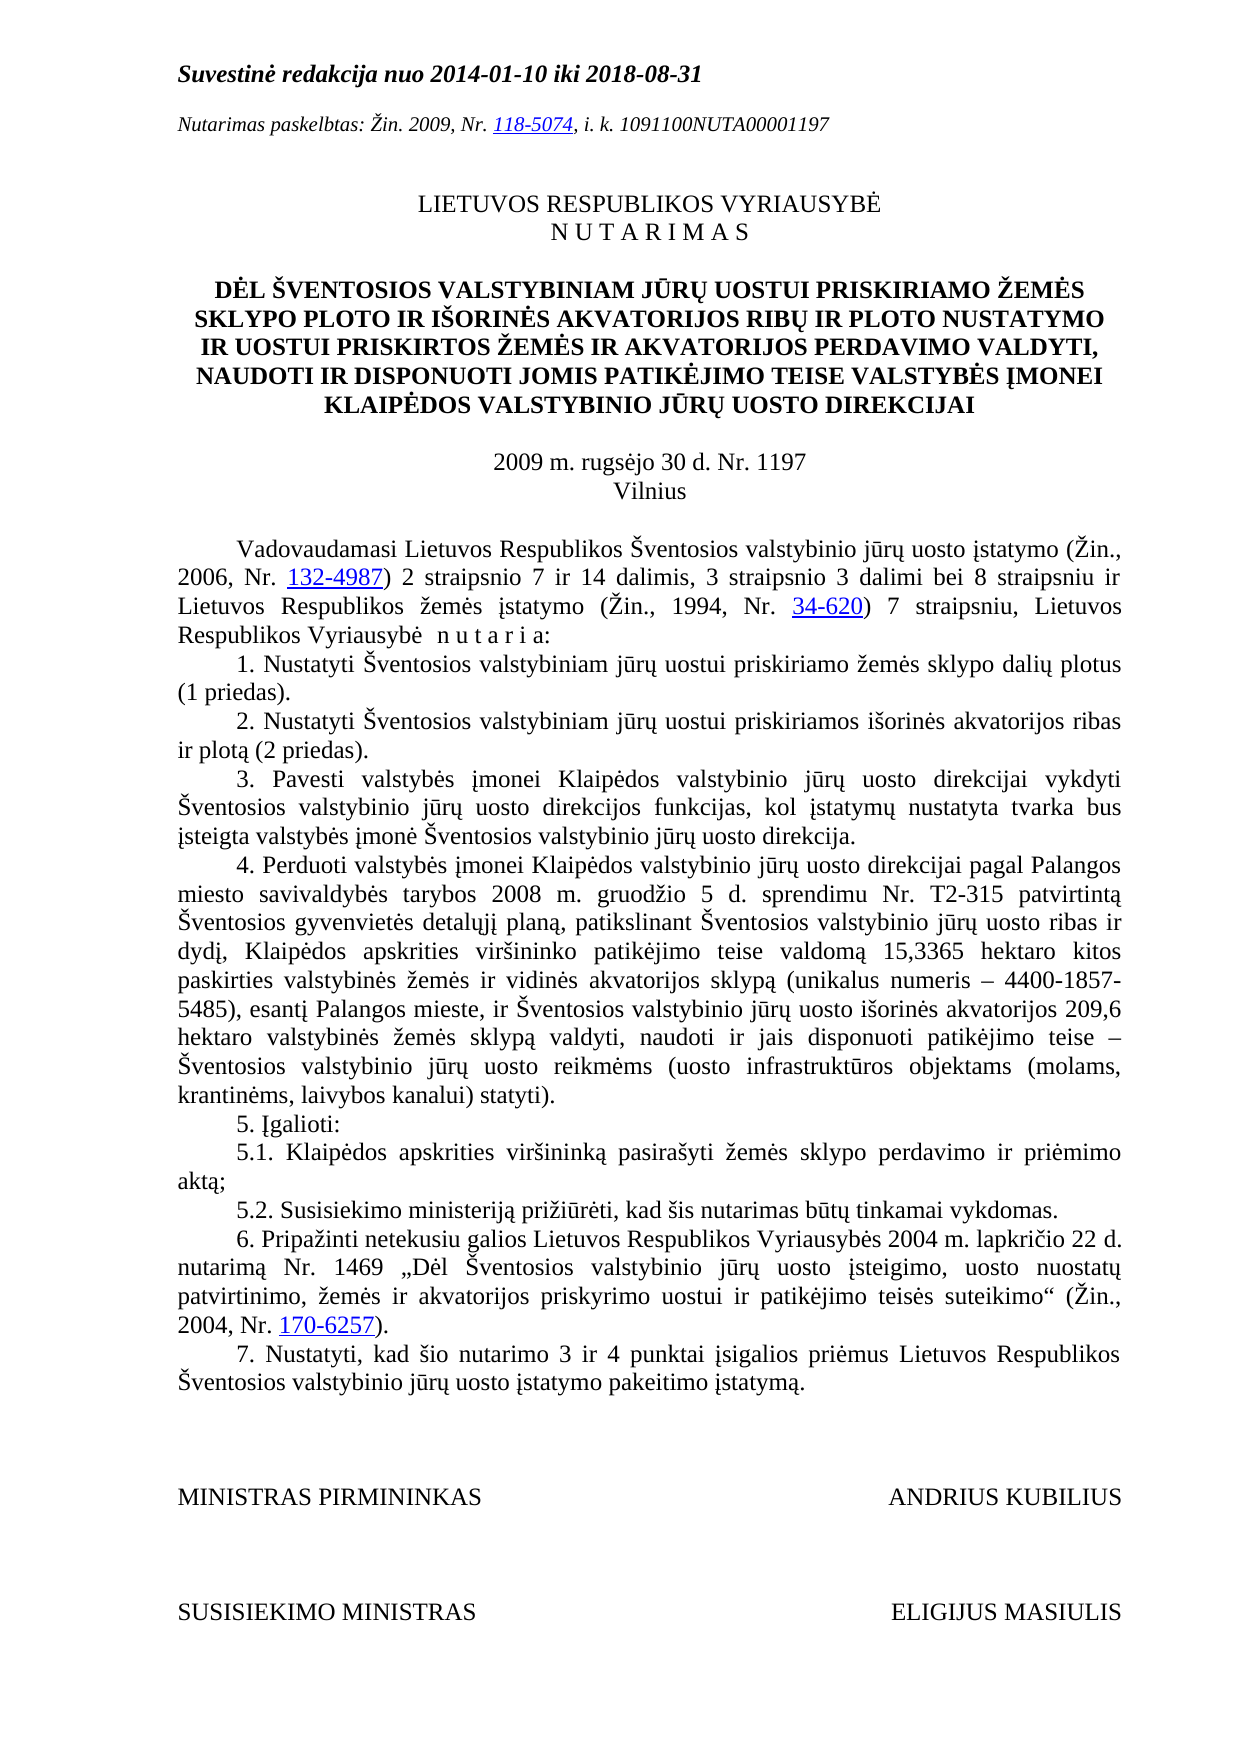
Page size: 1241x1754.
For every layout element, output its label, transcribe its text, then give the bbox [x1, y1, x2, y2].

text Suvestinė redakcija nuo 2014-01-10 iki 2018-08-31 [177, 59, 1122, 88]
text 2. Nustatyti Šventosios valstybiniam jūrų uostui priskiriamos išorinės akvatorijos ribas ir plotą (2 priedas). [177, 706, 1122, 764]
text Vilnius [177, 476, 1122, 505]
text DĖL ŠVENTOSIOS VALSTYBINIAM JŪRŲ UOSTUI PRISKIRIAMO ŽEMĖS SKLYPO PLOTO IR IŠORINĖS AKVATORIJOS RIBŲ IR PLOTO NUSTATYMO IR UOSTUI PRISKIRTOS ŽEMĖS IR AKVATORIJOS PERDAVIMO VALDYTI, NAUDOTI IR DISPONUOTI JOMIS PATIKĖJIMO TEISE VALSTYBĖS ĮMONEI KLAIPĖDOS VALSTYBINIO JŪRŲ UOSTO DIREKCIJAI [177, 275, 1122, 419]
text 2009 m. rugsėjo 30 d. Nr. 1197 [177, 447, 1122, 476]
text 6. Pripažinti netekusiu galios Lietuvos Respublikos Vyriausybės 2004 m. lapkričio 22 d. nutarimą Nr. 1469 „Dėl Šventosios valstybinio jūrų uosto įsteigimo, uosto nuostatų patvirtinimo, žemės ir akvatorijos priskyrimo uostui ir patikėjimo teisės suteikimo“ (Žin., 2004, Nr. 170-6257). [177, 1224, 1122, 1339]
text Vadovaudamasi Lietuvos Respublikos Šventosios valstybinio jūrų uosto įstatymo (Žin., 2006, Nr. 132-4987) 2 straipsnio 7 ir 14 dalimis, 3 straipsnio 3 dalimi bei 8 straipsniu ir Lietuvos Respublikos žemės įstatymo (Žin., 1994, Nr. 34-620) 7 straipsniu, Lietuvos Respublikos Vyriausybė nutaria: [177, 534, 1122, 649]
text NUTARIMAS [177, 217, 1122, 246]
text 3. Pavesti valstybės įmonei Klaipėdos valstybinio jūrų uosto direkcijai vykdyti Šventosios valstybinio jūrų uosto direkcijos funkcijas, kol įstatymų nustatyta tvarka bus įsteigta valstybės įmonė Šventosios valstybinio jūrų uosto direkcija. [177, 764, 1122, 850]
text 4. Perduoti valstybės įmonei Klaipėdos valstybinio jūrų uosto direkcijai pagal Palangos miesto savivaldybės tarybos 2008 m. gruodžio 5 d. sprendimu Nr. T2-315 patvirtintą Šventosios gyvenvietės detalųjį planą, patikslinant Šventosios valstybinio jūrų uosto ribas ir dydį, Klaipėdos apskrities viršininko patikėjimo teise valdomą 15,3365 hektaro kitos paskirties valstybinės žemės ir vidinės akvatorijos sklypą (unikalus numeris – 4400-1857-5485), esantį Palangos mieste, ir Šventosios valstybinio jūrų uosto išorinės akvatorijos 209,6 hektaro valstybinės žemės sklypą valdyti, naudoti ir jais disponuoti patikėjimo teise – Šventosios valstybinio jūrų uosto reikmėms (uosto infrastruktūros objektams (molams, krantinėms, laivybos kanalui) statyti). [177, 850, 1122, 1109]
text Nutarimas paskelbtas: Žin. 2009, Nr. 118-5074, i. k. 1091100NUTA00001197 [177, 112, 1122, 136]
text MINISTRAS PIRMININKAS ANDRIUS KUBILIUS [177, 1482, 1122, 1511]
text SUSISIEKIMO MINISTRAS ELIGIJUS MASIULIS [177, 1597, 1122, 1626]
text 5. Įgalioti: [177, 1109, 1122, 1137]
text 5.2. Susisiekimo ministeriją prižiūrėti, kad šis nutarimas būtų tinkamai vykdomas. [177, 1195, 1122, 1224]
text Lietuvos Respublikos Vyriausybė [177, 189, 1122, 217]
text 7. Nustatyti, kad šio nutarimo 3 ir 4 punktai įsigalios priėmus Lietuvos Respublikos Šventosios valstybinio jūrų uosto įstatymo pakeitimo įstatymą. [177, 1339, 1122, 1396]
text 5.1. Klaipėdos apskrities viršininką pasirašyti žemės sklypo perdavimo ir priėmimo aktą; [177, 1137, 1122, 1195]
text 1. Nustatyti Šventosios valstybiniam jūrų uostui priskiriamo žemės sklypo dalių plotus (1 priedas). [177, 649, 1122, 706]
